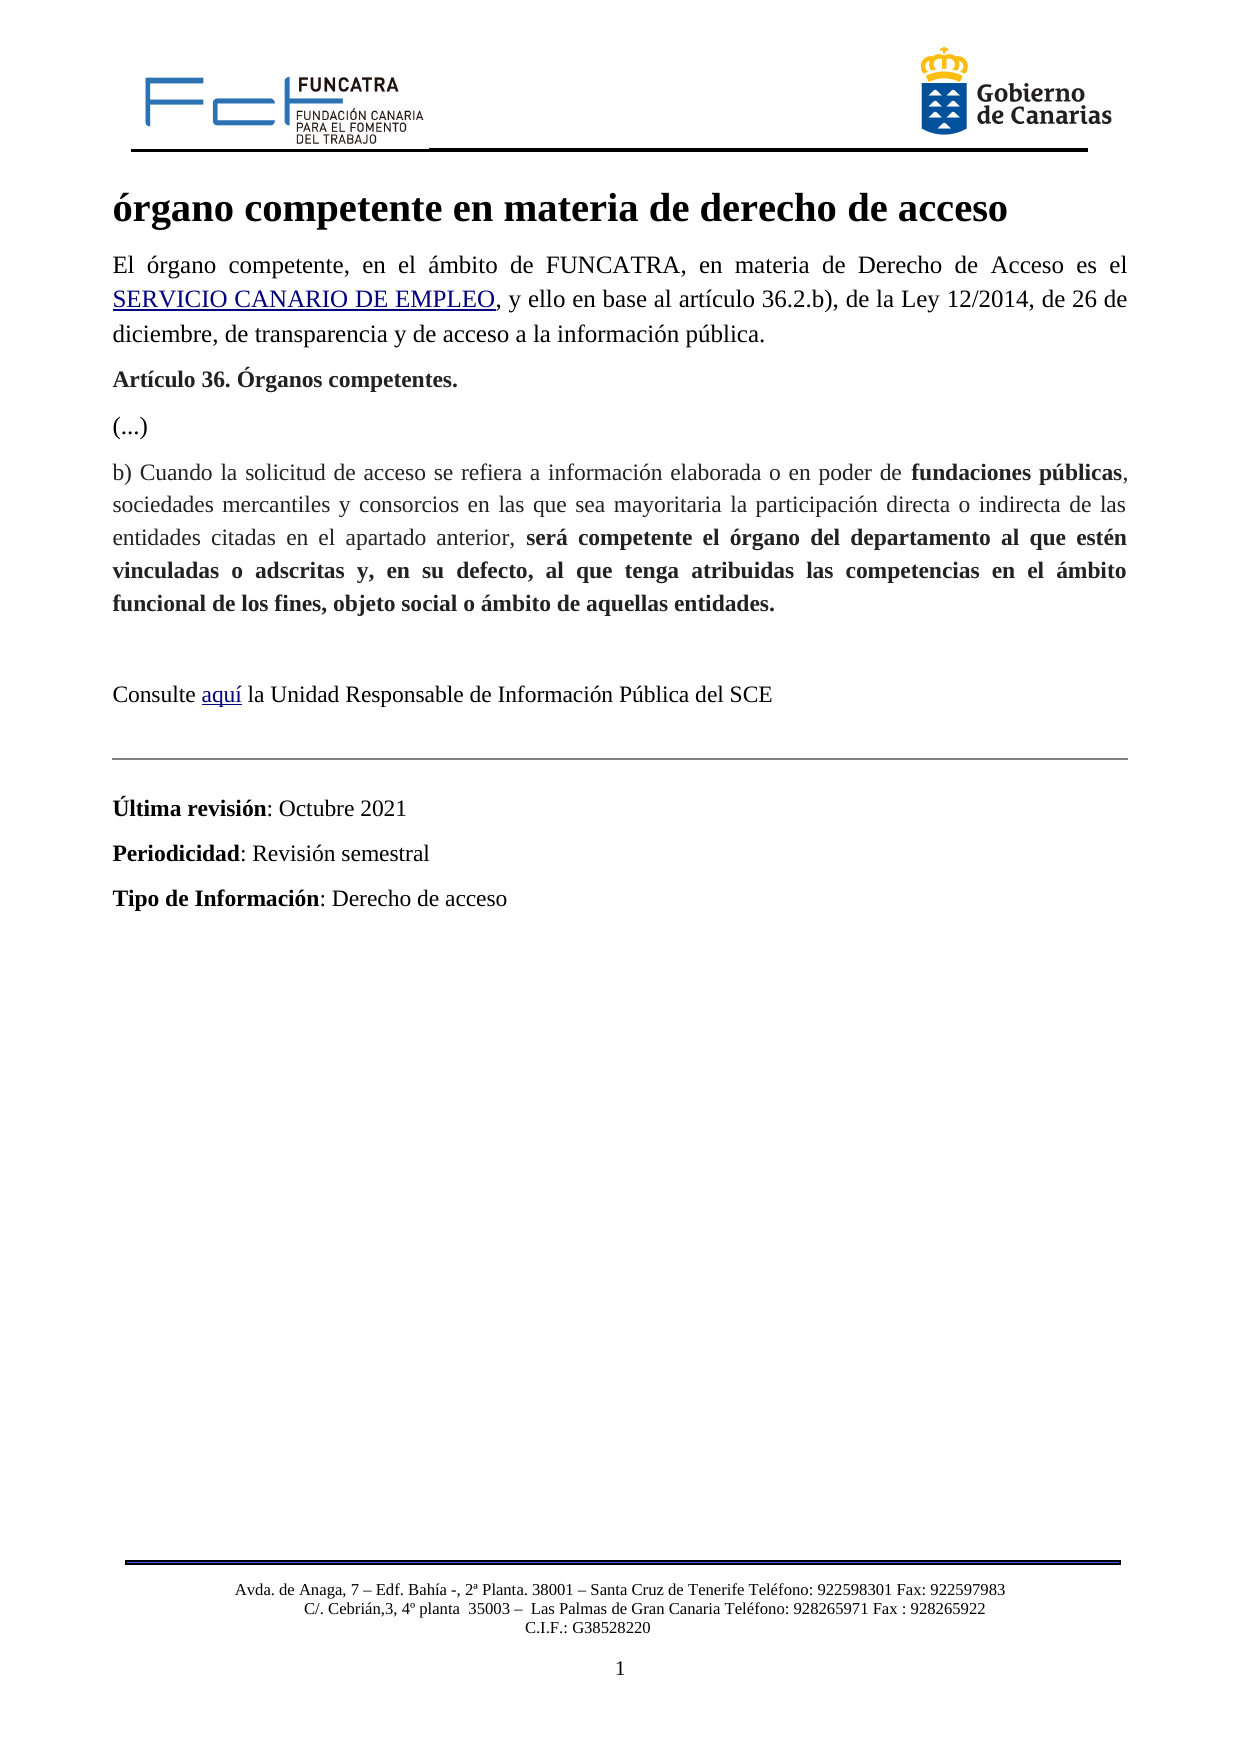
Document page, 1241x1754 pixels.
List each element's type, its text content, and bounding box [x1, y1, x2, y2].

text (...) [112, 405, 1128, 440]
text Periodicidad: Revisión semestral [112, 834, 1128, 867]
text Artículo 36. Órganos competentes. [112, 360, 1128, 393]
text Última revisión: Octubre 2021 [112, 788, 1128, 821]
picture [921, 47, 1112, 135]
subtitle órgano competente en materia de derecho de acceso [112, 184, 1128, 231]
text El órgano competente, en el ámbito de FUNCATRA, en materia de Derecho de Acceso es el SERVICIO CANARIO DE EMPLEO, y ello en base al artículo 36.2.b), de la Ley 12/2014, de 26 de diciembre, de transparencia y de acceso a la información pública. [112, 244, 1128, 348]
picture [132, 69, 428, 148]
text Consulte aquí la Unidad Responsable de Información Pública del SCE [112, 674, 1128, 707]
text Tipo de Información: Derecho de acceso [112, 879, 1128, 912]
text b) Cuando la solicitud de acceso se refiera a información elaborada o en poder de fundaciones públicas, sociedades mercantiles y consorcios en las que sea mayoritaria la participación directa o indirecta de las entidades citadas en el apartado anterior, será competente el órgano del departamento al que estén vinculadas o adscritas y, en su defecto, al que tenga atribuidas las competencias en el ámbito funcional de los fines, objeto social o ámbito de aquellas entidades. [112, 452, 1128, 616]
